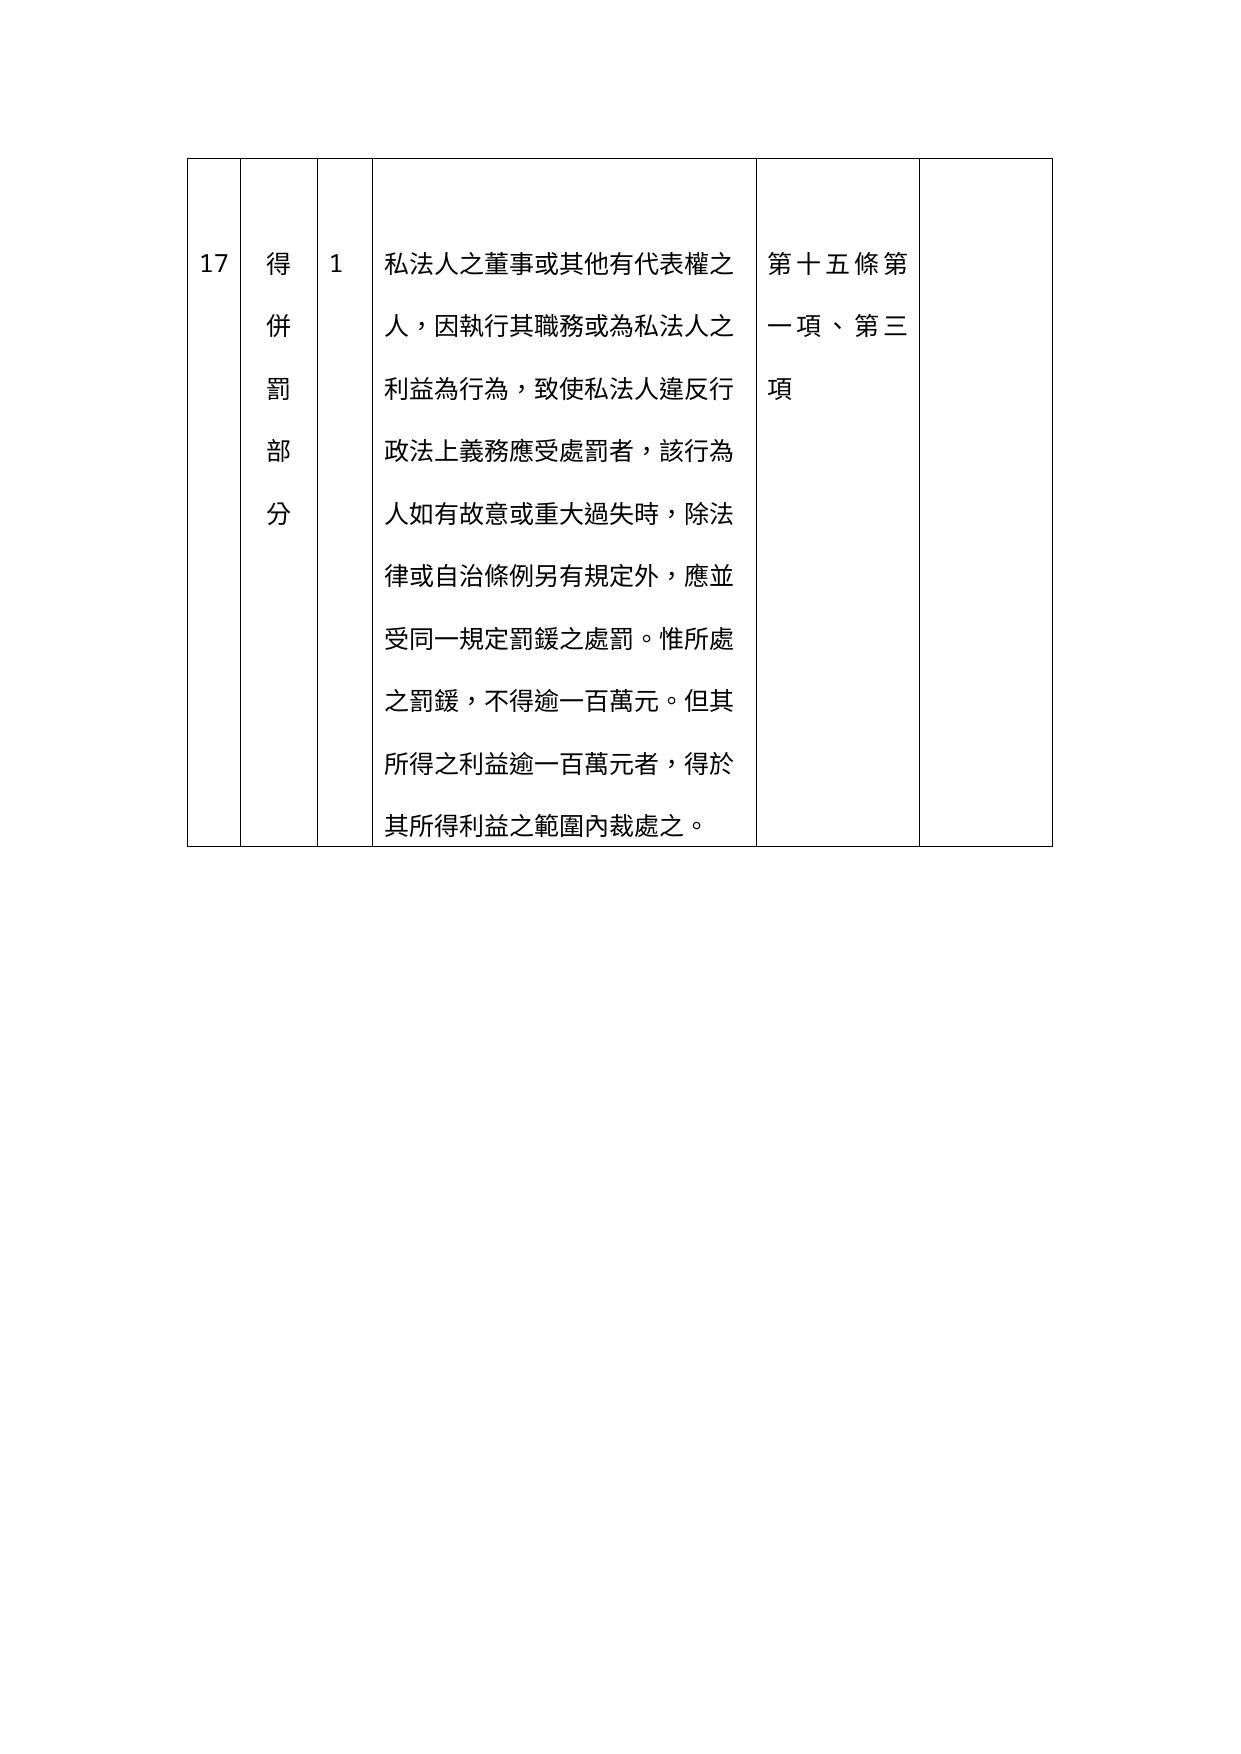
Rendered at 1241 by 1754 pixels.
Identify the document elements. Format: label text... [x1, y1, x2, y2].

table_cell 17 [188, 159, 240, 846]
table_cell [920, 159, 1052, 846]
table_cell 第十五條第一項、第三項 [757, 159, 919, 846]
table_cell 私法人之董事或其他有代表權之人，因執行其職務或為私法人之利益為行為，致使私法人違反行政法上義務應受處罰者，該行為人如有故意或重大過失時，除法律或自治條例另有規定外，應並受同一規定罰鍰之處罰。惟所處之罰鍰，不得逾一百萬元。但其所得之利益逾一百萬元者，得於其所得利益之範圍內裁處之。 [373, 159, 756, 846]
table_cell 1 [318, 159, 372, 846]
table_cell 得併罰部分 [241, 159, 317, 846]
